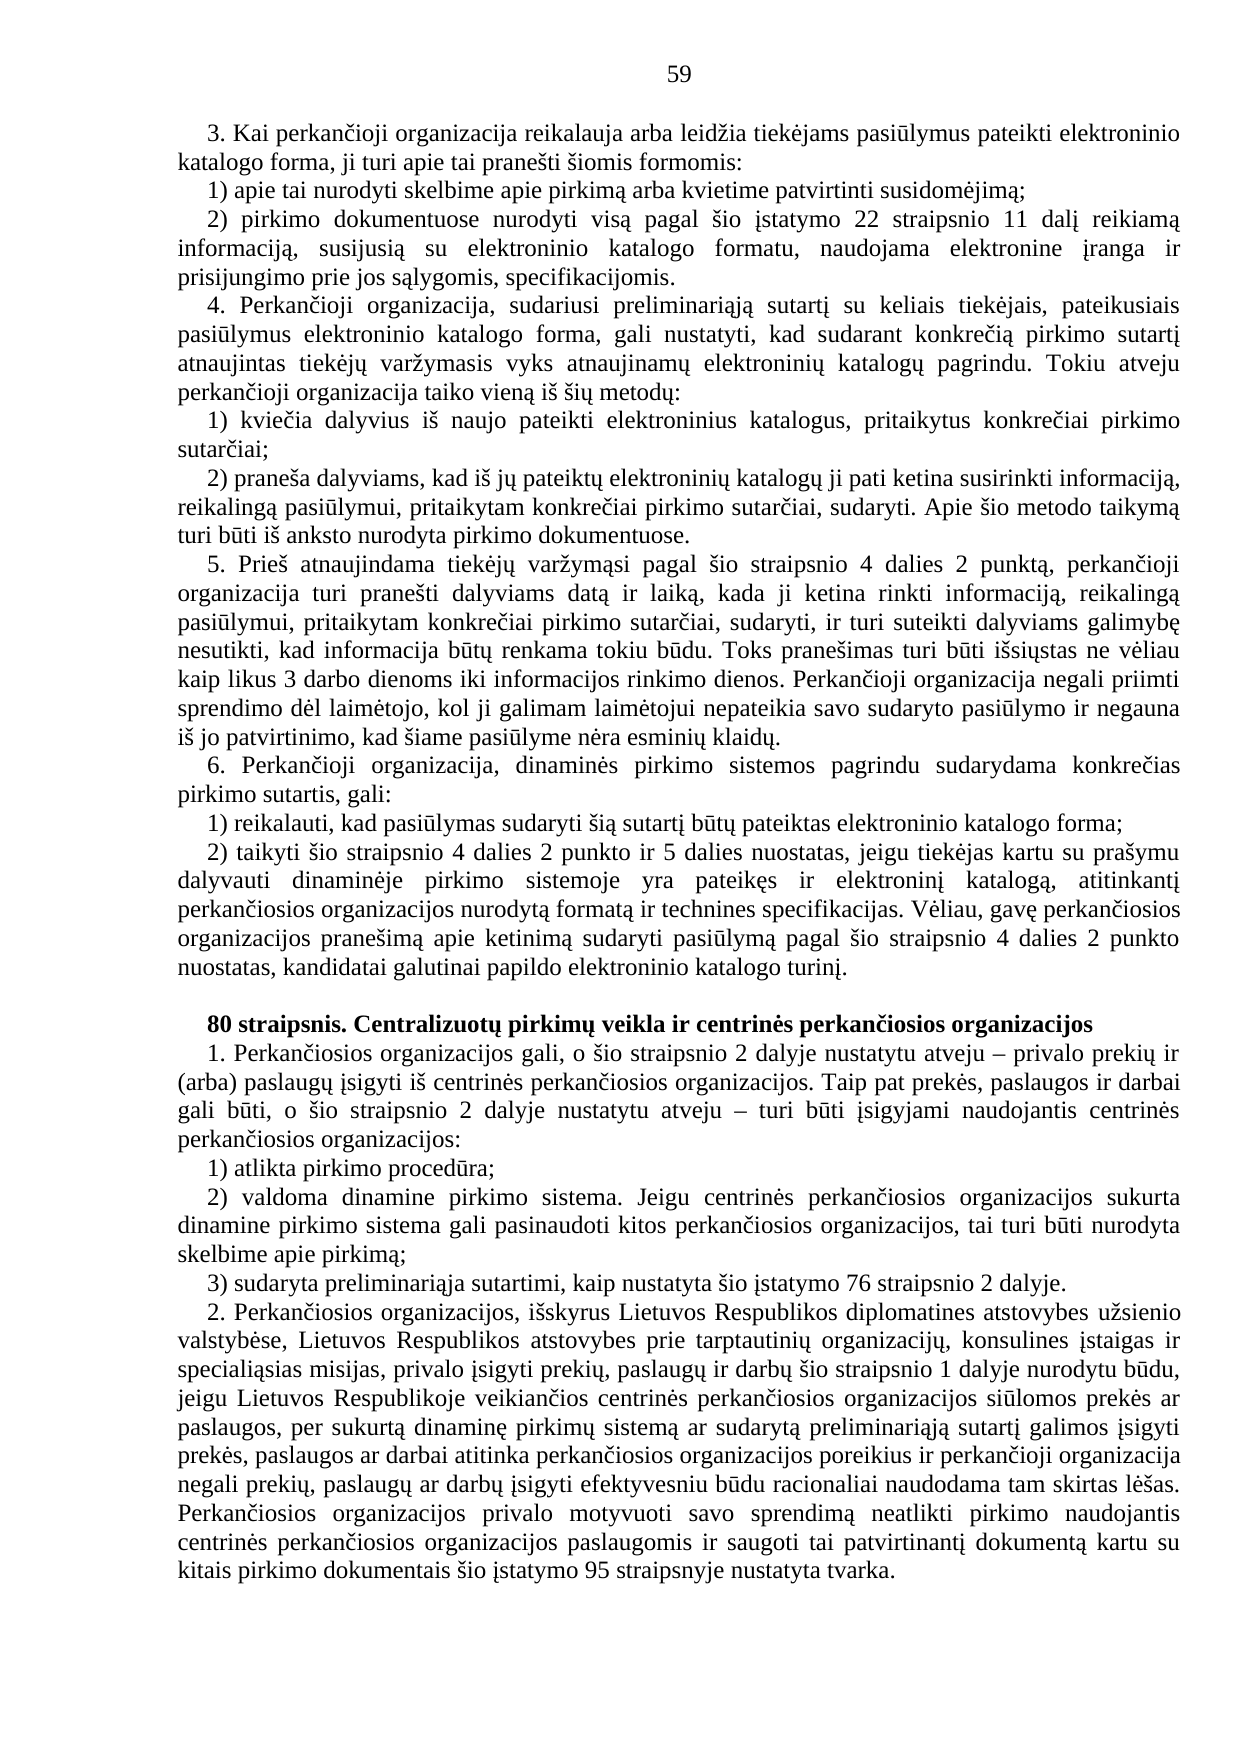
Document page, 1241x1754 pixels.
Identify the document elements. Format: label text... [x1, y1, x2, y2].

text 5. Prieš atnaujindama tiekėjų varžymąsi pagal šio straipsnio 4 dalies 2 punktą, perkančioji organizacija turi pranešti dalyviams datą ir laiką, kada ji ketina rinkti informaciją, reikalingą pasiūlymui, pritaikytam konkrečiai pirkimo sutarčiai, sudaryti, ir turi suteikti dalyviams galimybę nesutikti, kad informacija būtų renkama tokiu būdu. Toks pranešimas turi būti išsiųstas ne vėliau kaip likus 3 darbo dienoms iki informacijos rinkimo dienos. Perkančioji organizacija negali priimti sprendimo dėl laimėtojo, kol ji galimam laimėtojui nepateikia savo sudaryto pasiūlymo ir negauna iš jo patvirtinimo, kad šiame pasiūlyme nėra esminių klaidų. [177, 549, 1181, 751]
text 1) atlikta pirkimo procedūra; [177, 1153, 1181, 1182]
text 2) praneša dalyviams, kad iš jų pateiktų elektroninių katalogų ji pati ketina susirinkti informaciją, reikalingą pasiūlymui, pritaikytam konkrečiai pirkimo sutarčiai, sudaryti. Apie šio metodo taikymą turi būti iš anksto nurodyta pirkimo dokumentuose. [177, 463, 1181, 549]
text 80 straipsnis. Centralizuotų pirkimų veikla ir centrinės perkančiosios organizacijos [177, 1009, 1181, 1038]
text 1) reikalauti, kad pasiūlymas sudaryti šią sutartį būtų pateiktas elektroninio katalogo forma; [177, 808, 1181, 837]
text 1. Perkančiosios organizacijos gali, o šio straipsnio 2 dalyje nustatytu atveju – privalo prekių ir (arba) paslaugų įsigyti iš centrinės perkančiosios organizacijos. Taip pat prekės, paslaugos ir darbai gali būti, o šio straipsnio 2 dalyje nustatytu atveju – turi būti įsigyjami naudojantis centrinės perkančiosios organizacijos: [177, 1038, 1181, 1153]
text 1) apie tai nurodyti skelbime apie pirkimą arba kvietime patvirtinti susidomėjimą; [177, 176, 1181, 204]
text 3. Kai perkančioji organizacija reikalauja arba leidžia tiekėjams pasiūlymus pateikti elektroninio katalogo forma, ji turi apie tai pranešti šiomis formomis: [177, 118, 1181, 176]
text 4. Perkančioji organizacija, sudariusi preliminariąją sutartį su keliais tiekėjais, pateikusiais pasiūlymus elektroninio katalogo forma, gali nustatyti, kad sudarant konkrečią pirkimo sutartį atnaujintas tiekėjų varžymasis vyks atnaujinamų elektroninių katalogų pagrindu. Tokiu atveju perkančioji organizacija taiko vieną iš šių metodų: [177, 291, 1181, 406]
text 2) pirkimo dokumentuose nurodyti visą pagal šio įstatymo 22 straipsnio 11 dalį reikiamą informaciją, susijusią su elektroninio katalogo formatu, naudojama elektronine įranga ir prisijungimo prie jos sąlygomis, specifikacijomis. [177, 204, 1181, 291]
text 6. Perkančioji organizacija, dinaminės pirkimo sistemos pagrindu sudarydama konkrečias pirkimo sutartis, gali: [177, 751, 1181, 808]
text 2. Perkančiosios organizacijos, išskyrus Lietuvos Respublikos diplomatines atstovybes užsienio valstybėse, Lietuvos Respublikos atstovybes prie tarptautinių organizacijų, konsulines įstaigas ir specialiąsias misijas, privalo įsigyti prekių, paslaugų ir darbų šio straipsnio 1 dalyje nurodytu būdu, jeigu Lietuvos Respublikoje veikiančios centrinės perkančiosios organizacijos siūlomos prekės ar paslaugos, per sukurtą dinaminę pirkimų sistemą ar sudarytą preliminariąją sutartį galimos įsigyti prekės, paslaugos ar darbai atitinka perkančiosios organizacijos poreikius ir perkančioji organizacija negali prekių, paslaugų ar darbų įsigyti efektyvesniu būdu racionaliai naudodama tam skirtas lėšas. Perkančiosios organizacijos privalo motyvuoti savo sprendimą neatlikti pirkimo naudojantis centrinės perkančiosios organizacijos paslaugomis ir saugoti tai patvirtinantį dokumentą kartu su kitais pirkimo dokumentais šio įstatymo 95 straipsnyje nustatyta tvarka. [177, 1297, 1181, 1584]
text 3) sudaryta preliminariąja sutartimi, kaip nustatyta šio įstatymo 76 straipsnio 2 dalyje. [177, 1268, 1181, 1297]
text 1) kviečia dalyvius iš naujo pateikti elektroninius katalogus, pritaikytus konkrečiai pirkimo sutarčiai; [177, 406, 1181, 463]
text 2) valdoma dinamine pirkimo sistema. Jeigu centrinės perkančiosios organizacijos sukurta dinamine pirkimo sistema gali pasinaudoti kitos perkančiosios organizacijos, tai turi būti nurodyta skelbime apie pirkimą; [177, 1182, 1181, 1268]
text 2) taikyti šio straipsnio 4 dalies 2 punkto ir 5 dalies nuostatas, jeigu tiekėjas kartu su prašymu dalyvauti dinaminėje pirkimo sistemoje yra pateikęs ir elektroninį katalogą, atitinkantį perkančiosios organizacijos nurodytą formatą ir technines specifikacijas. Vėliau, gavę perkančiosios organizacijos pranešimą apie ketinimą sudaryti pasiūlymą pagal šio straipsnio 4 dalies 2 punkto nuostatas, kandidatai galutinai papildo elektroninio katalogo turinį. [177, 837, 1181, 981]
